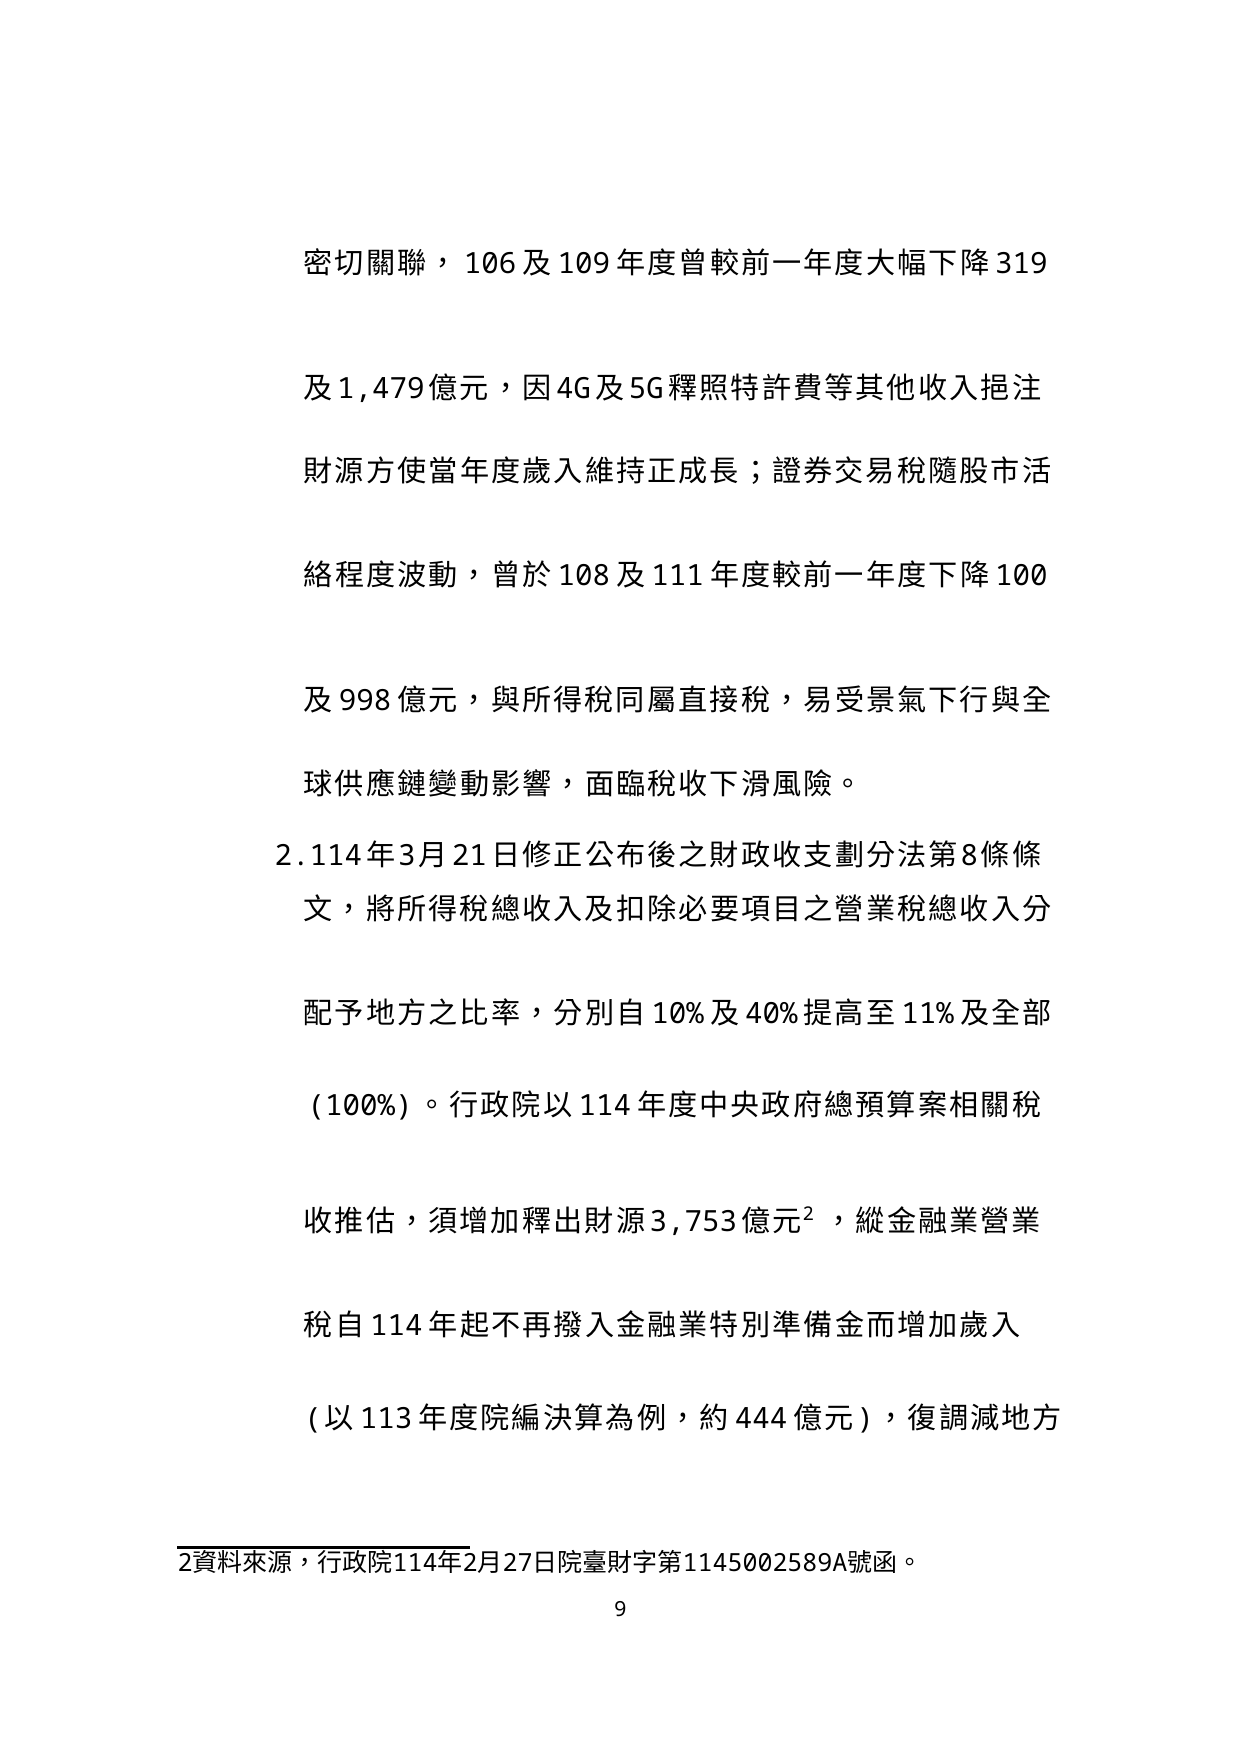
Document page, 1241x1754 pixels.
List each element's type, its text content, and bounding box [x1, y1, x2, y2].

text 資料來源，行政院114年2月27日院臺財字第1145002589A號函。 [177, 1548, 1063, 1577]
text 密切關聯，106及109年度曾較前一年度大幅下降319及1,479億元，因4G及5G釋照特許費等其他收入挹注財源方使當年度歲入維持正成長；證券交易稅隨股市活絡程度波動，曾於108及111年度較前一年度下降100及998億元，與所得稅同屬直接稅，易受景氣下行與全球供應鏈變動影響，面臨稅收下滑風險。 [266, 177, 1063, 802]
text 2.114年3月21日修正公布後之財政收支劃分法第8條條文，將所得稅總收入及扣除必要項目之營業稅總收入分配予地方之比率，分別自10%及40%提高至11%及全部(100%)。行政院以114年度中央政府總預算案相關稅收推估，須增加釋出財源3,753億元，縱金融業營業稅自114年起不再撥入金融業特別準備金而增加歲入(以113年度院編決算為例，約444億元)，復調減地方政府一般性補助款(以114年度預算數為例，約較113年度預算數調減438億元)，兩者合計粗估約882億元，仍低於前開因財政收支劃分法修正，中央政府所產生龐鉅歲入短少之金額，爰須開源節流，俾維持年度賸餘，增強財政韌性。 [266, 802, 1063, 1427]
